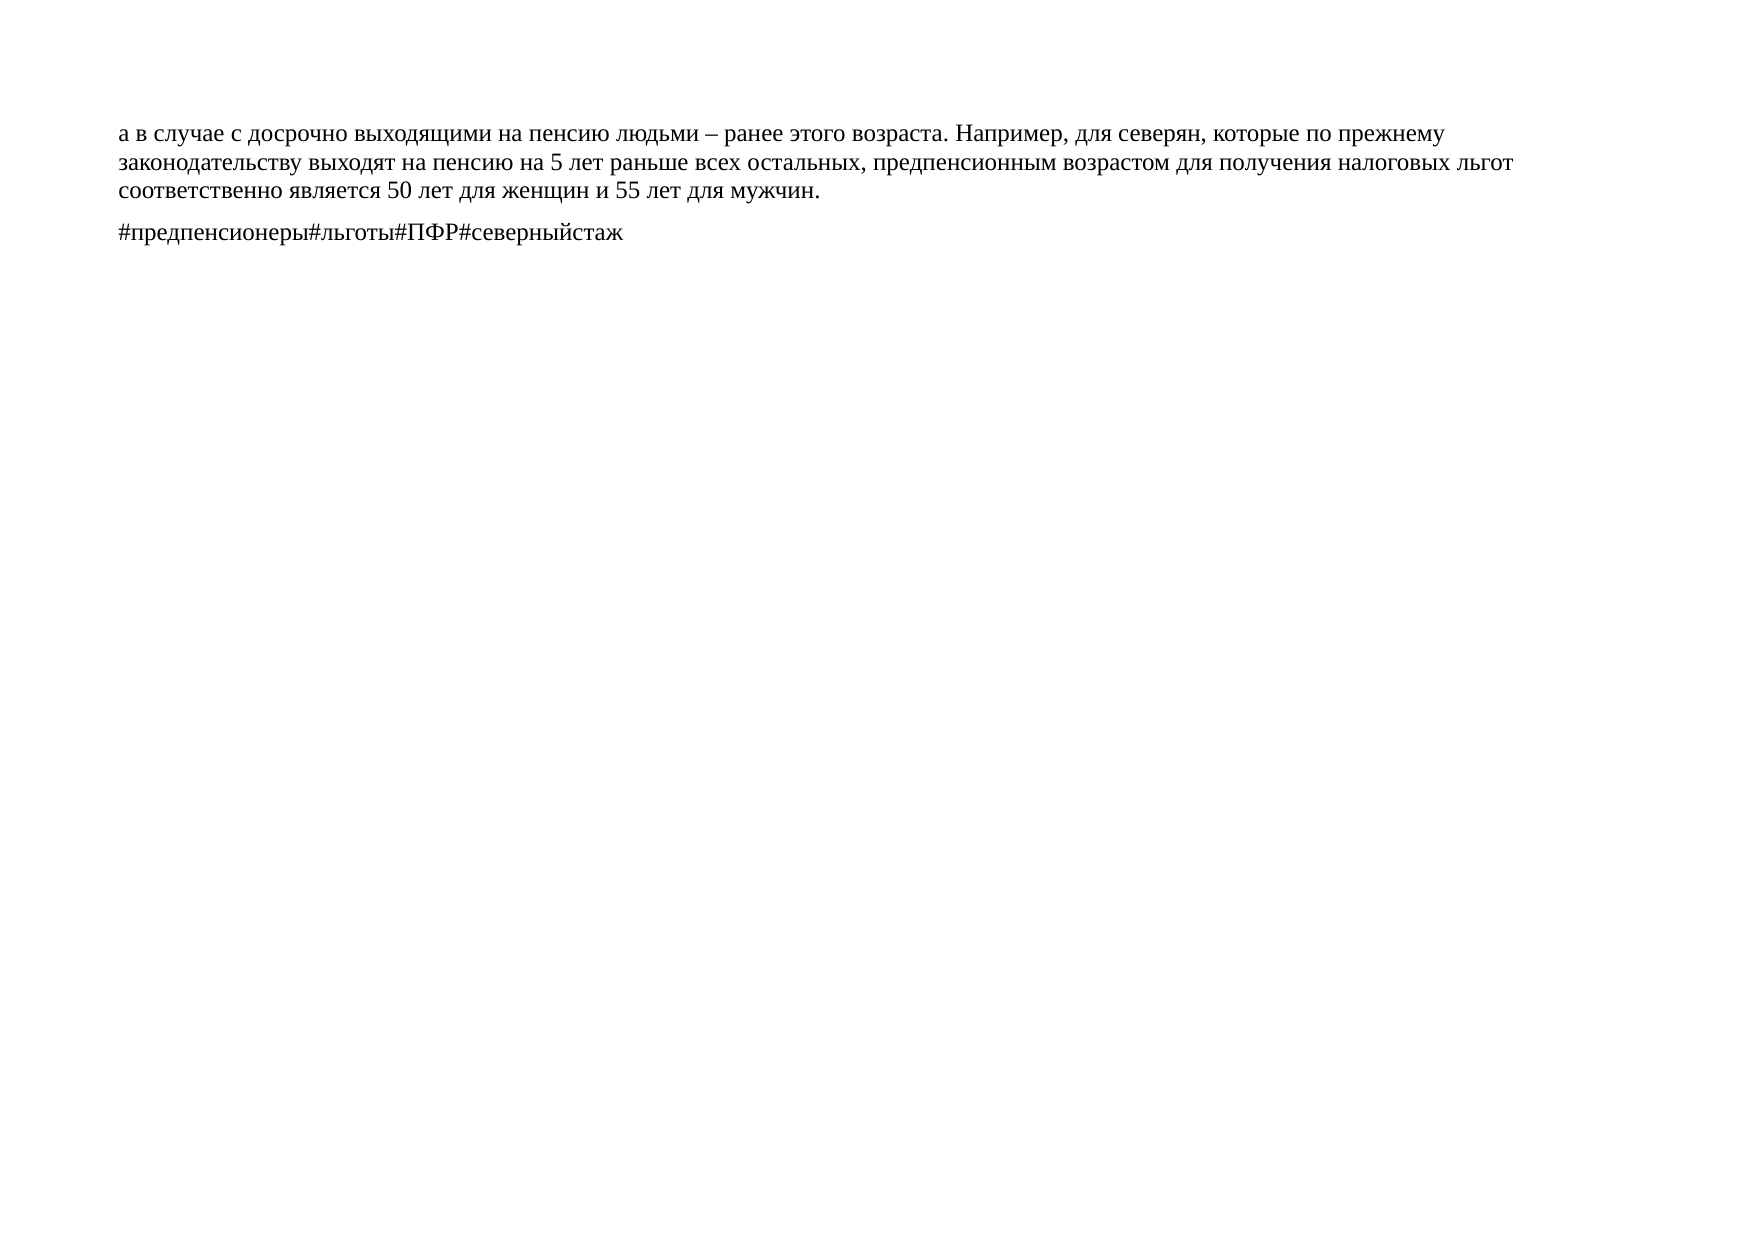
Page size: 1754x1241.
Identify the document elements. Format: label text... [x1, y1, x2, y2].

text а в случае с досрочно выходящими на пенсию людьми – ранее этого возраста. Например, для северян, которые по прежнему законодательству выходят на пенсию на 5 лет раньше всех остальных, предпенсионным возрастом для получения налоговых льгот соответственно является 50 лет для женщин и 55 лет для мужчин. [118, 118, 1636, 204]
text #предпенсионеры#льготы#ПФР#северныйстаж [118, 217, 1636, 246]
